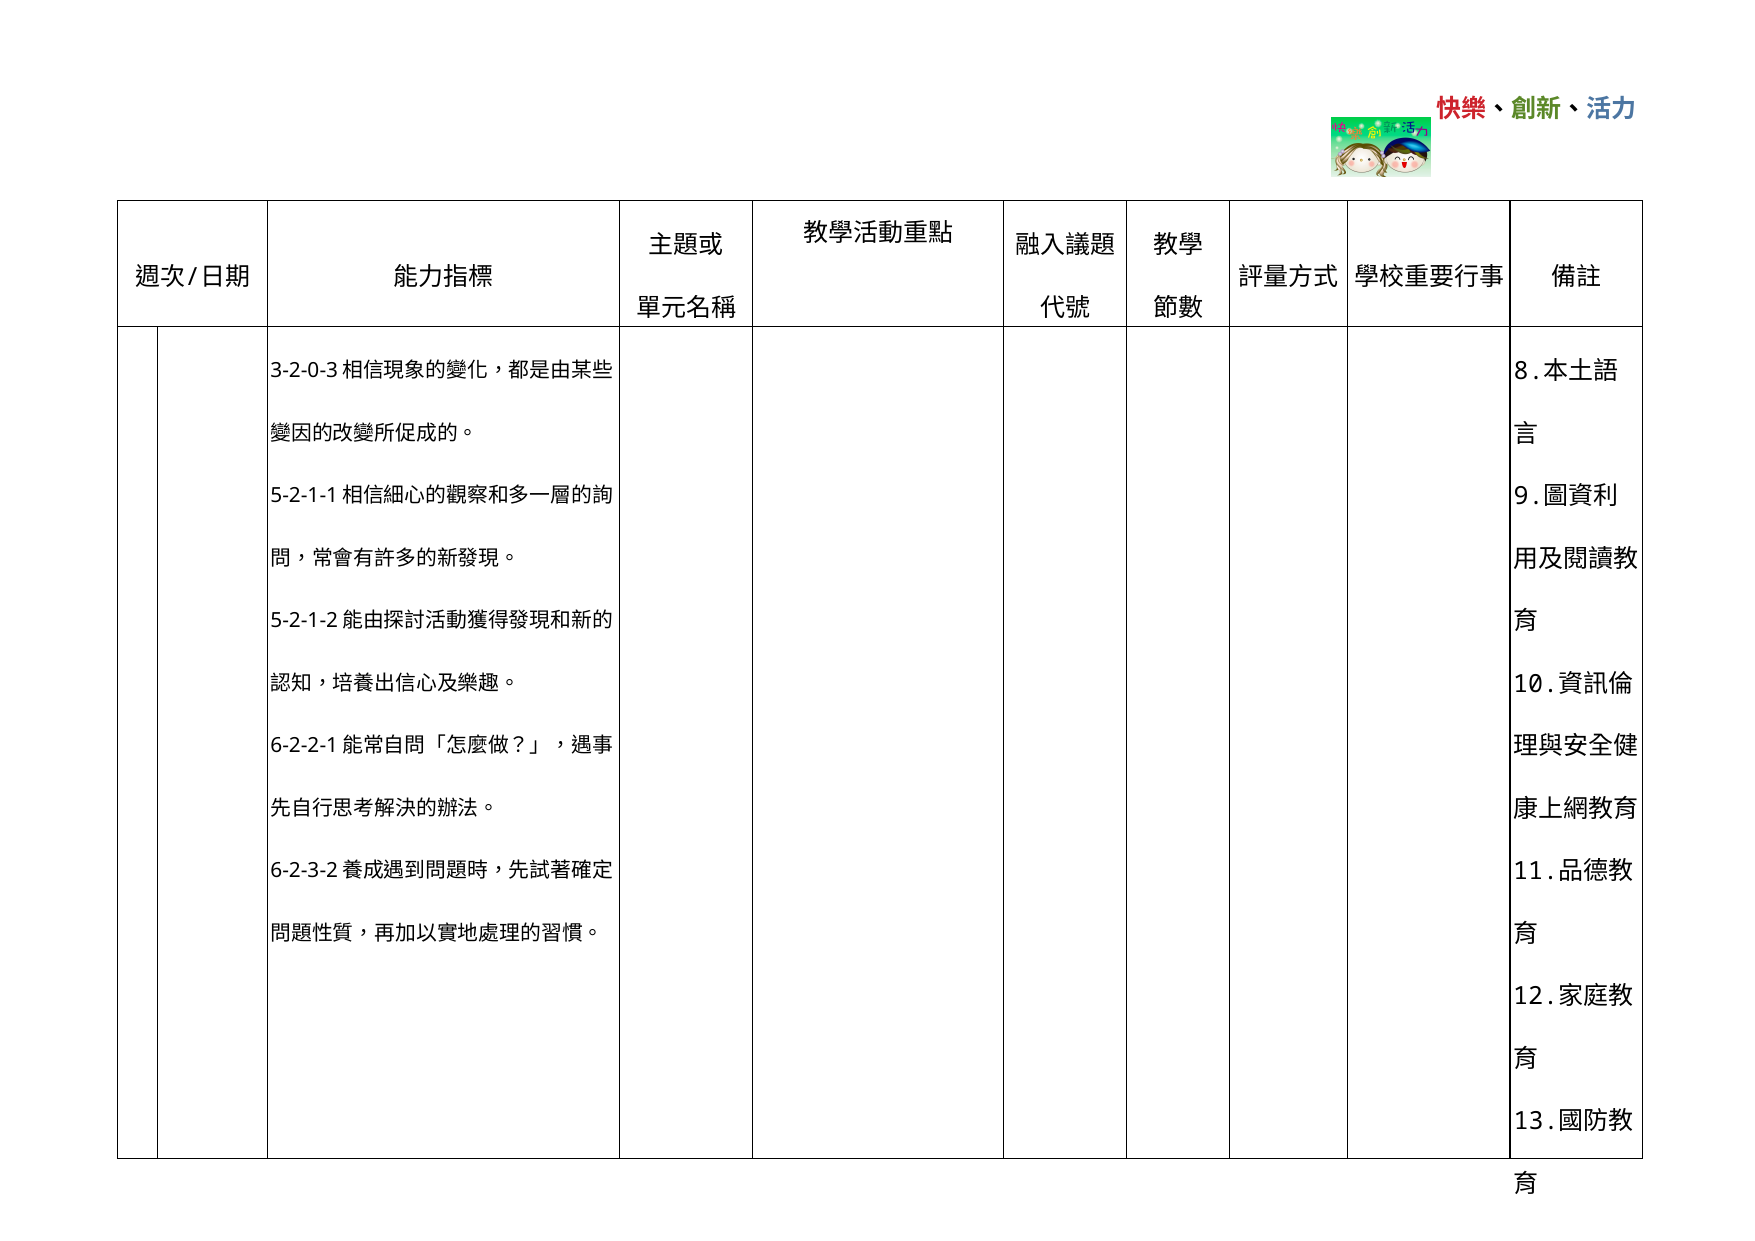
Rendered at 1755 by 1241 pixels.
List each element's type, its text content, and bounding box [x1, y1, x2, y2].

table_header 主題或 單元名稱 [620, 201, 752, 326]
table_cell 融入教育 議題代號： 1.性別平等教育 2.環境教育 3.資訊教育 4.家政教育 5.人權教育 6.生涯發展教育 7.海洋教育 8.本土語言 9.圖資利用及閱讀教育 10.資訊倫理與安全健康上網教育 11.品德教育 12.家庭教育 13.國防教育 14.法治教育 [1511, 327, 1642, 1158]
table_header 學校重要行事 [1348, 201, 1509, 326]
table_cell [1004, 327, 1126, 1158]
table_cell [1230, 327, 1347, 1158]
table_cell [620, 327, 752, 1158]
table_header 教學 節數 [1127, 201, 1229, 326]
table_cell [158, 327, 267, 1158]
table_header 能力指標 [268, 201, 619, 326]
table_cell [753, 327, 1003, 1158]
table_header 融入議題 代號 [1004, 201, 1126, 326]
table_cell [118, 327, 157, 1158]
table_header 週次/日期 [118, 201, 267, 326]
table_header 備註 [1511, 201, 1642, 326]
table_cell [1348, 327, 1509, 1158]
table_cell 3-2-0-3相信現象的變化，都是由某些變因的改變所促成的。 5-2-1-1相信細心的觀察和多一層的詢問，常會有許多的新發現。 5-2-1-2能由探討活動獲得發現和新的認知，培養出信心及樂趣。 6-2-2-1能常自問「怎麼做？」，遇事先自行思考解決的辦法。 6-2-3-2養成遇到問題時，先試著確定問題性質，再加以實地處理的習慣。 [268, 327, 619, 1158]
table_header 教學活動重點 [753, 201, 1003, 326]
table_header 評量方式 [1230, 201, 1347, 326]
table_cell [1127, 327, 1229, 1158]
